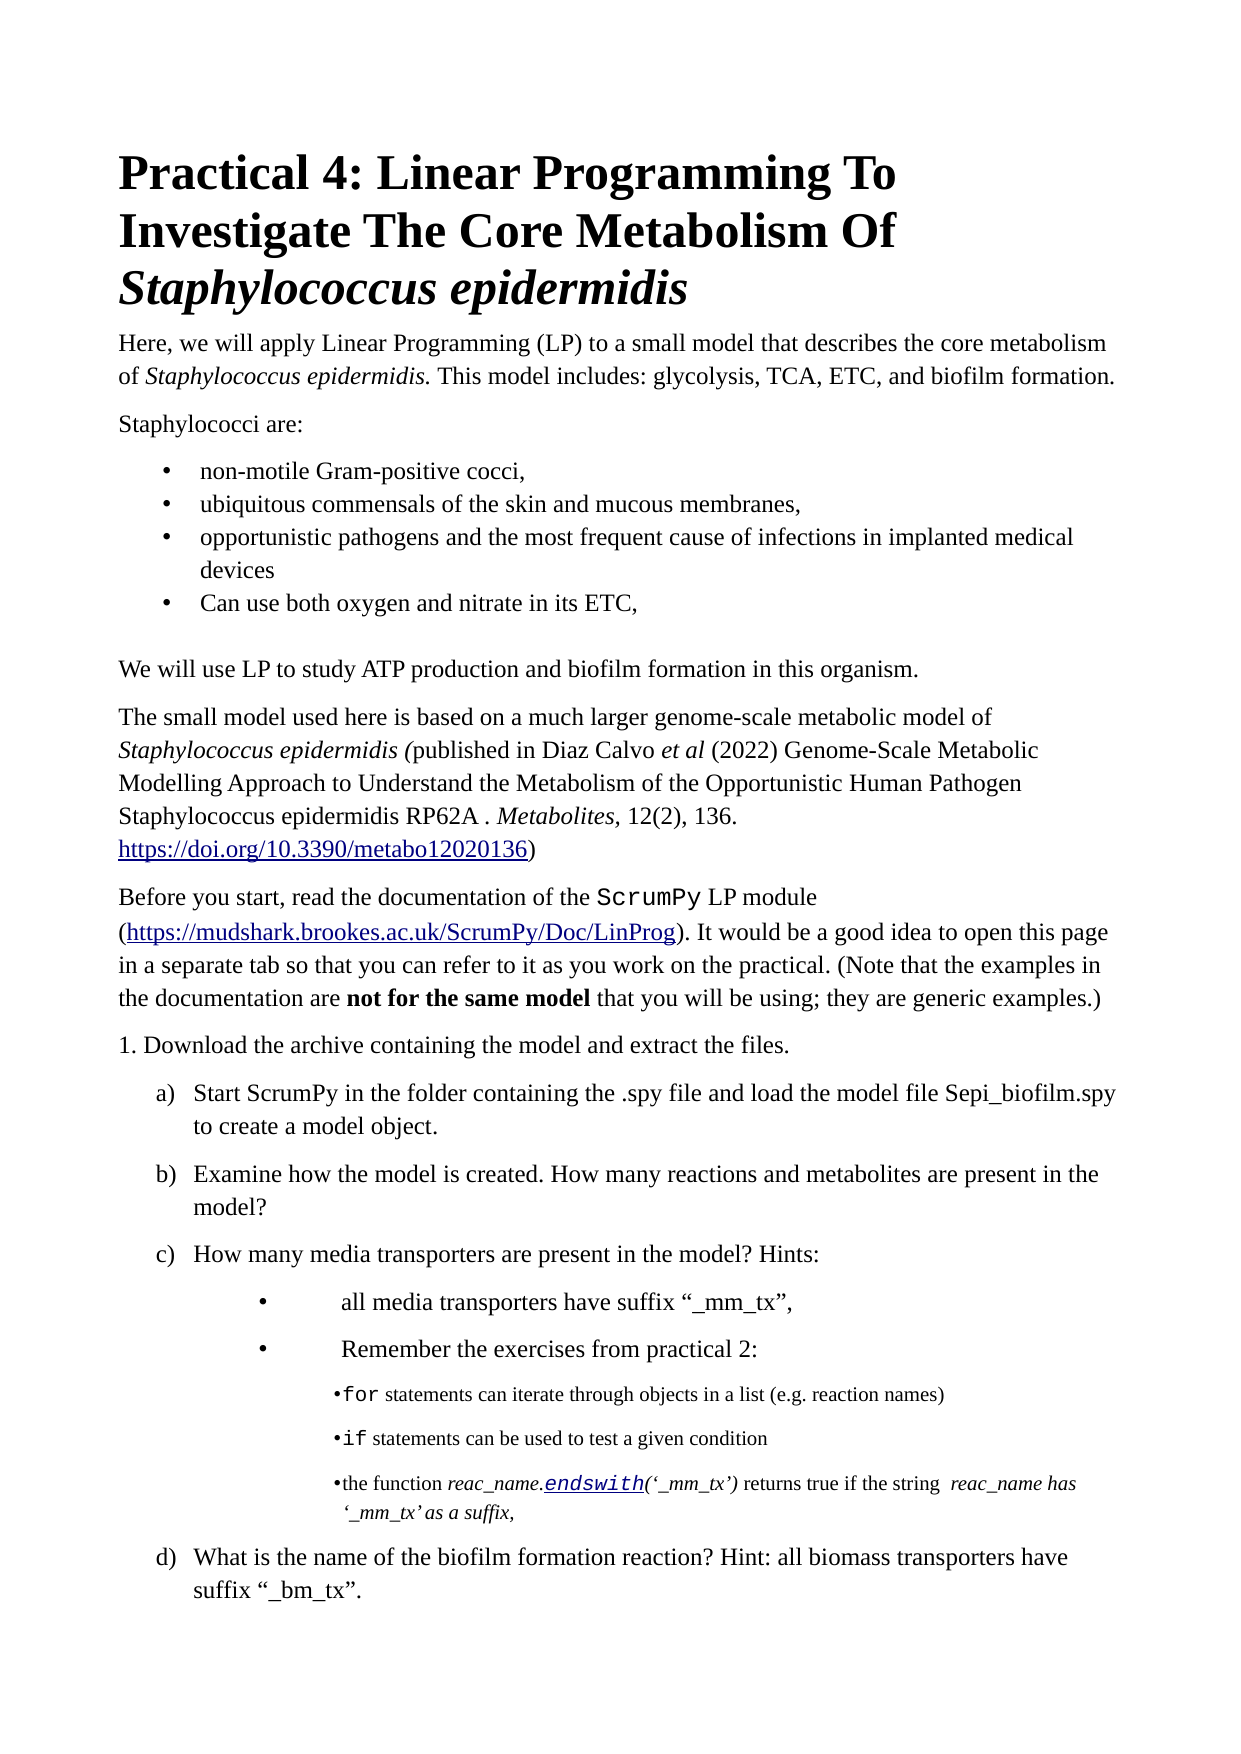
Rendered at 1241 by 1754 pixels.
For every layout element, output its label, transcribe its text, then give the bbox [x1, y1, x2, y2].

subtitle Practical 4: Linear Programming To Investigate The Core Metabolism Of Staphylococcus epidermidis [118, 143, 1122, 316]
text Staphylococci are: [118, 409, 1122, 437]
text We will use LP to study ATP production and biofilm formation in this organism. [118, 654, 1122, 683]
list the function reac_name.endswith(‘_mm_tx’) returns true if the string reac_name has ‘_mm_tx’ as a suffix, [268, 1471, 1122, 1524]
list if statements can be used to test a given condition [268, 1426, 1122, 1452]
list for statements can iterate through objects in a list (e.g. reaction names) [268, 1382, 1122, 1408]
list opportunistic pathogens and the most frequent cause of infections in implanted medical devices [162, 522, 1122, 584]
text Here, we will apply Linear Programming (LP) to a small model that describes the core metabolism of Staphylococcus epidermidis. This model includes: glycolysis, TCA, ETC, and biofilm formation. [118, 328, 1122, 390]
list all media transporters have suffix “_mm_tx”, [193, 1287, 1122, 1316]
text Before you start, read the documentation of the ScrumPy LP module (https://mudshark.brookes.ac.uk/ScrumPy/Doc/LinProg). It would be a good idea to open this page in a separate tab so that you can refer to it as you work on the practical. (Note that the examples in the documentation are not for the same model that you will be using; they are generic examples.) [118, 882, 1122, 1012]
list non-motile Gram-positive cocci, [162, 456, 1122, 485]
list How many media transporters are present in the model? Hints: [156, 1239, 1122, 1268]
list ubiquitous commensals of the skin and mucous membranes, [162, 489, 1122, 518]
list Remember the exercises from practical 2: [193, 1334, 1122, 1363]
text The small model used here is based on a much larger genome-scale metabolic model of Staphylococcus epidermidis (published in Diaz Calvo et al (2022) Genome-Scale Metabolic Modelling Approach to Understand the Metabolism of the Opportunistic Human Pathogen Staphylococcus epidermidis RP62A . Metabolites, 12(2), 136. https://doi.org/10.3390/metabo12020136) [118, 702, 1122, 863]
text 1. Download the archive containing the model and extract the files. [118, 1031, 1122, 1059]
list Can use both oxygen and nitrate in its ETC, [162, 588, 1122, 617]
list Examine how the model is created. How many reactions and metabolites are present in the model? [156, 1159, 1122, 1221]
list What is the name of the biofilm formation reaction? Hint: all biomass transporters have suffix “_bm_tx”. [156, 1542, 1122, 1604]
list Start ScrumPy in the folder containing the .spy file and load the model file Sepi_biofilm.spy to create a model object. [156, 1078, 1122, 1140]
